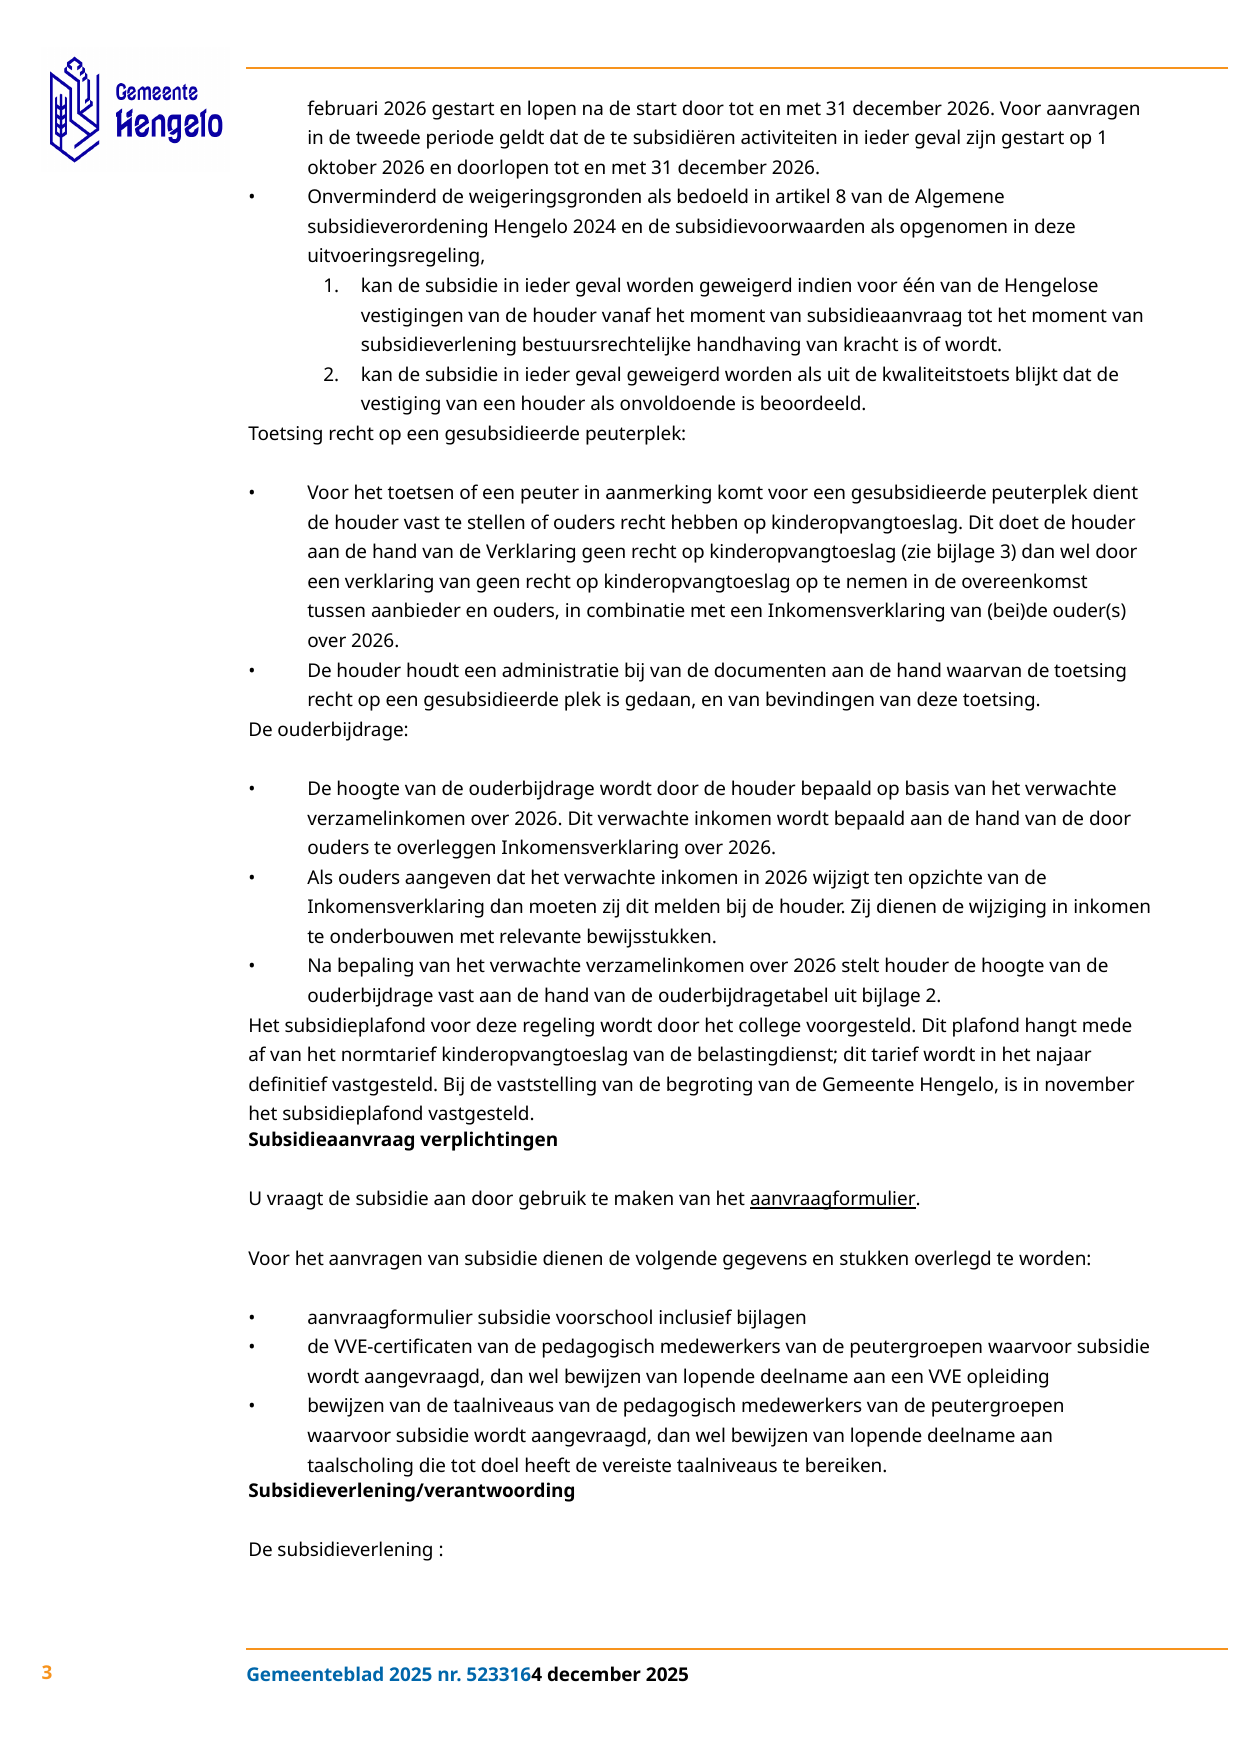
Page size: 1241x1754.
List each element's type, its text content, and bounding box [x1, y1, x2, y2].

table_cell Subsidieverlening/verantwoording De subsidieverlening : Het college beslist op een tijdig en compleet ingediende subsidieaanvraag binnen 8 weken na afsluiting van de indieningstermijn. Indien er een toetsing moet plaatsvinden door een extern deskundige, beslist het college binnen 12 weken na afsluiting van de indieningstermijn. Indien gedurende de periode waarop de subsidieverlening betrekking heeft voor de betreffende peuteropvanglocatie bestuursrechtelijke handhaving van kracht wordt, kan dat het herzien of intrekken van het besluit tot subsidieverlening tot gevolg hebben en kan de subsidie geheel of gedeeltelijk worden teruggevorderd. Indien gedurende de periode waarop de subsidieverlening betrekking heeft tijdens controle blijkt dat de betreffende peuteropvanglocatie niet voldoet aan de wettelijke eisen uit de Wet kinderopvang, het Besluit kwaliteit kinderopvang, het Besluit basisvoorwaarden kwaliteit voorschoolse educatie dan wel de voorwaarden uit het Kwaliteitskader Hengelose Voorschool, wordt van de houder verwacht dat aantoonbare inspanningen worden gepleegd om in de subsidieperiode wel aan de voorwaarden te gaan voldoen. Indien deze inspanningen niet worden gepleegd, kan dat het herzien of intrekken van het besluit tot subsidieverlening tot gevolg hebben en kan de subsidie geheel of gedeeltelijk worden teruggevorderd. Houders die subsidie ontvangen zijn verplicht om uiterlijk op de datum van de start van de te subsidiëren activiteiten op hun website een overzicht van de geldende ouderbijdragen per inkomensgroep en per soort peuterplek, die voor de betreffende peuteropvang gelden, te publiceren. Indien houder niet aan deze verplichting voldoet, kan dat het herzien of intrekken van het besluit tot subsidieverlening tot gevolg hebben en kan de subsidie geheel of gedeeltelijk worden teruggevorderd. Verantwoording subsidie: Voor aanvragen in de eerste periode geldt dat de houder uiterlijk op 15 april, 15 juli, 15 oktober en 15 januari een kwartaalrapportage over het voorliggende kwartaal aan het college aanlevert, door middel van het daarvoor vastgestelde format. Voor aanvragen in de tweede periode geldt dat de houder uiterlijk op 15 oktober en 15 januari een kwartaalrapportage over het voorliggende kwartaal aan het college aanlevert, door middel van het daarvoor vastgestelde format. De houder op grond van artikel 17 Asv is verplicht het college desgewenst inzage te geven in diens administratie betreffende onder meer: inkomensverklaringen of andere bewijzen hoogte gezinsinkomen; verklaringen geen recht op kinderopvangtoeslag van ouders dan wel de overeenkomst tussen aanbieder en ouders waarin een verklaring geen recht op kinderopvangtoeslag is opgenomen; plaatsingsovereenkomst peuter waaruit aantal uren, soort peuterplek, ouderbijdrage en start- en (verwachte) einddatum blijken. VVE-indicaties, afgegeven door de GGD en/of een orthopedagoog van het Expertisecentrum Jonge Kind, voor plaatsingen van doelgroeppeuters. [248, 1478, 1152, 1592]
table_cell Subsidieaanvraag voorwaarden Een subsidieaanvraag kan enkel worden ingediend door een houder. Twee aanvraagperiodes: 15 november 2025 – 15 januari 2026 en 15 mei 2026 – 15 juli 2026 Aanvragen voor de eerste periode hebben betrekking op het hele kalenderjaar 2026 en kunnen alleen gedaan worden voor peuterplekken in peutergroepen die uiterlijk per 1 februari 2026 zijn gestart. Aanvragen voor de tweede periode hebben betrekking op de maanden augustus tot en met december 2026 en kunnen alleen gedaan worden voor peuterplekken in peutergroepen die uiterlijk per 1 oktober 2026 zijn gestart. Alleen complete aanvragen, worden in behandeling genomen. Voorwaarden om voor subsidie in aanmerking te komen: Subsidie kan worden verstrekt aan houders die voldoen aan de voorwaarden uit het Kwaliteitskader Hengelose Voorschool. Alle houders die voor het eerst een subsidieaanvraag indienen worden voor de subsidieverlening getoetst door een extern deskundige. Uit deze toets moet blijken of de houder voldoet aan de voorwaarden uit het Kwaliteitskader Hengelose Voorschool. De houder moet in ieder geval voldoen aan de minimale eisen zoals gesteld in bijlage 4. Als een houder voldoet aan de minimale eisen zoals gesteld in bijlage 4, maar nog niet volledig voldoet aan alle voorwaarden uit het Kwaliteitskader Hengelose Voorschool, kan het college besluiten, onder voorwaarden, alsnog subsidie toe te kennen. Van de houder wordt dan verwacht dat aantoonbare inspanningen worden gepleegd om in de subsidieperiode wel aan de voorwaarden te gaan voldoen. Indien deze inspanningen niet worden gepleegd, kan dat het herzien of intrekken van het besluit tot subsidieverlening tot gevolg hebben en de subsidie geheel of gedeeltelijk worden teruggevorderd. De te subsidiëren activiteiten zijn voor aanvragen in de eerste periode in ieder geval op 1 februari 2026 gestart en lopen na de start door tot en met 31 december 2026. Voor aanvragen in de tweede periode geldt dat de te subsidiëren activiteiten in ieder geval zijn gestart op 1 oktober 2026 en doorlopen tot en met 31 december 2026. Onverminderd de weigeringsgronden als bedoeld in artikel 8 van de Algemene subsidieverordening Hengelo 2024 en de subsidievoorwaarden als opgenomen in deze uitvoeringsregeling, kan de subsidie in ieder geval worden geweigerd indien voor één van de Hengelose vestigingen van de houder vanaf het moment van subsidieaanvraag tot het moment van subsidieverlening bestuursrechtelijke handhaving van kracht is of wordt. kan de subsidie in ieder geval geweigerd worden als uit de kwaliteitstoets blijkt dat de vestiging van een houder als onvoldoende is beoordeeld. Toetsing recht op een gesubsidieerde peuterplek: Voor het toetsen of een peuter in aanmerking komt voor een gesubsidieerde peuterplek dient de houder vast te stellen of ouders recht hebben op kinderopvangtoeslag. Dit doet de houder aan de hand van de Verklaring geen recht op kinderopvangtoeslag (zie bijlage 3) dan wel door een verklaring van geen recht op kinderopvangtoeslag op te nemen in de overeenkomst tussen aanbieder en ouders, in combinatie met een Inkomensverklaring van (bei)de ouder(s) over 2026. De houder houdt een administratie bij van de documenten aan de hand waarvan de toetsing recht op een gesubsidieerde plek is gedaan, en van bevindingen van deze toetsing. De ouderbijdrage: De hoogte van de ouderbijdrage wordt door de houder bepaald op basis van het verwachte verzamelinkomen over 2026. Dit verwachte inkomen wordt bepaald aan de hand van de door ouders te overleggen Inkomensverklaring over 2026. Als ouders aangeven dat het verwachte inkomen in 2026 wijzigt ten opzichte van de Inkomensverklaring dan moeten zij dit melden bij de houder. Zij dienen de wijziging in inkomen te onderbouwen met relevante bewijsstukken. Na bepaling van het verwachte verzamelinkomen over 2026 stelt houder de hoogte van de ouderbijdrage vast aan de hand van de ouderbijdragetabel uit bijlage 2. Het subsidieplafond voor deze regeling wordt door het college voorgesteld. Dit plafond hangt mede af van het normtarief kinderopvangtoeslag van de belastingdienst; dit tarief wordt in het najaar definitief vastgesteld. Bij de vaststelling van de begroting van de Gemeente Hengelo, is in november het subsidieplafond vastgesteld. [248, 95, 1152, 1126]
table_cell Subsidieaanvraag verplichtingen U vraagt de subsidie aan door gebruik te maken van het aanvraagformulier. Voor het aanvragen van subsidie dienen de volgende gegevens en stukken overlegd te worden: aanvraagformulier subsidie voorschool inclusief bijlagen de VVE-certificaten van de pedagogisch medewerkers van de peutergroepen waarvoor subsidie wordt aangevraagd, dan wel bewijzen van lopende deelname aan een VVE opleiding bewijzen van de taalniveaus van de pedagogisch medewerkers van de peutergroepen waarvoor subsidie wordt aangevraagd, dan wel bewijzen van lopende deelname aan taalscholing die tot doel heeft de vereiste taalniveaus te bereiken. [248, 1126, 1152, 1477]
picture [41, 47, 231, 172]
